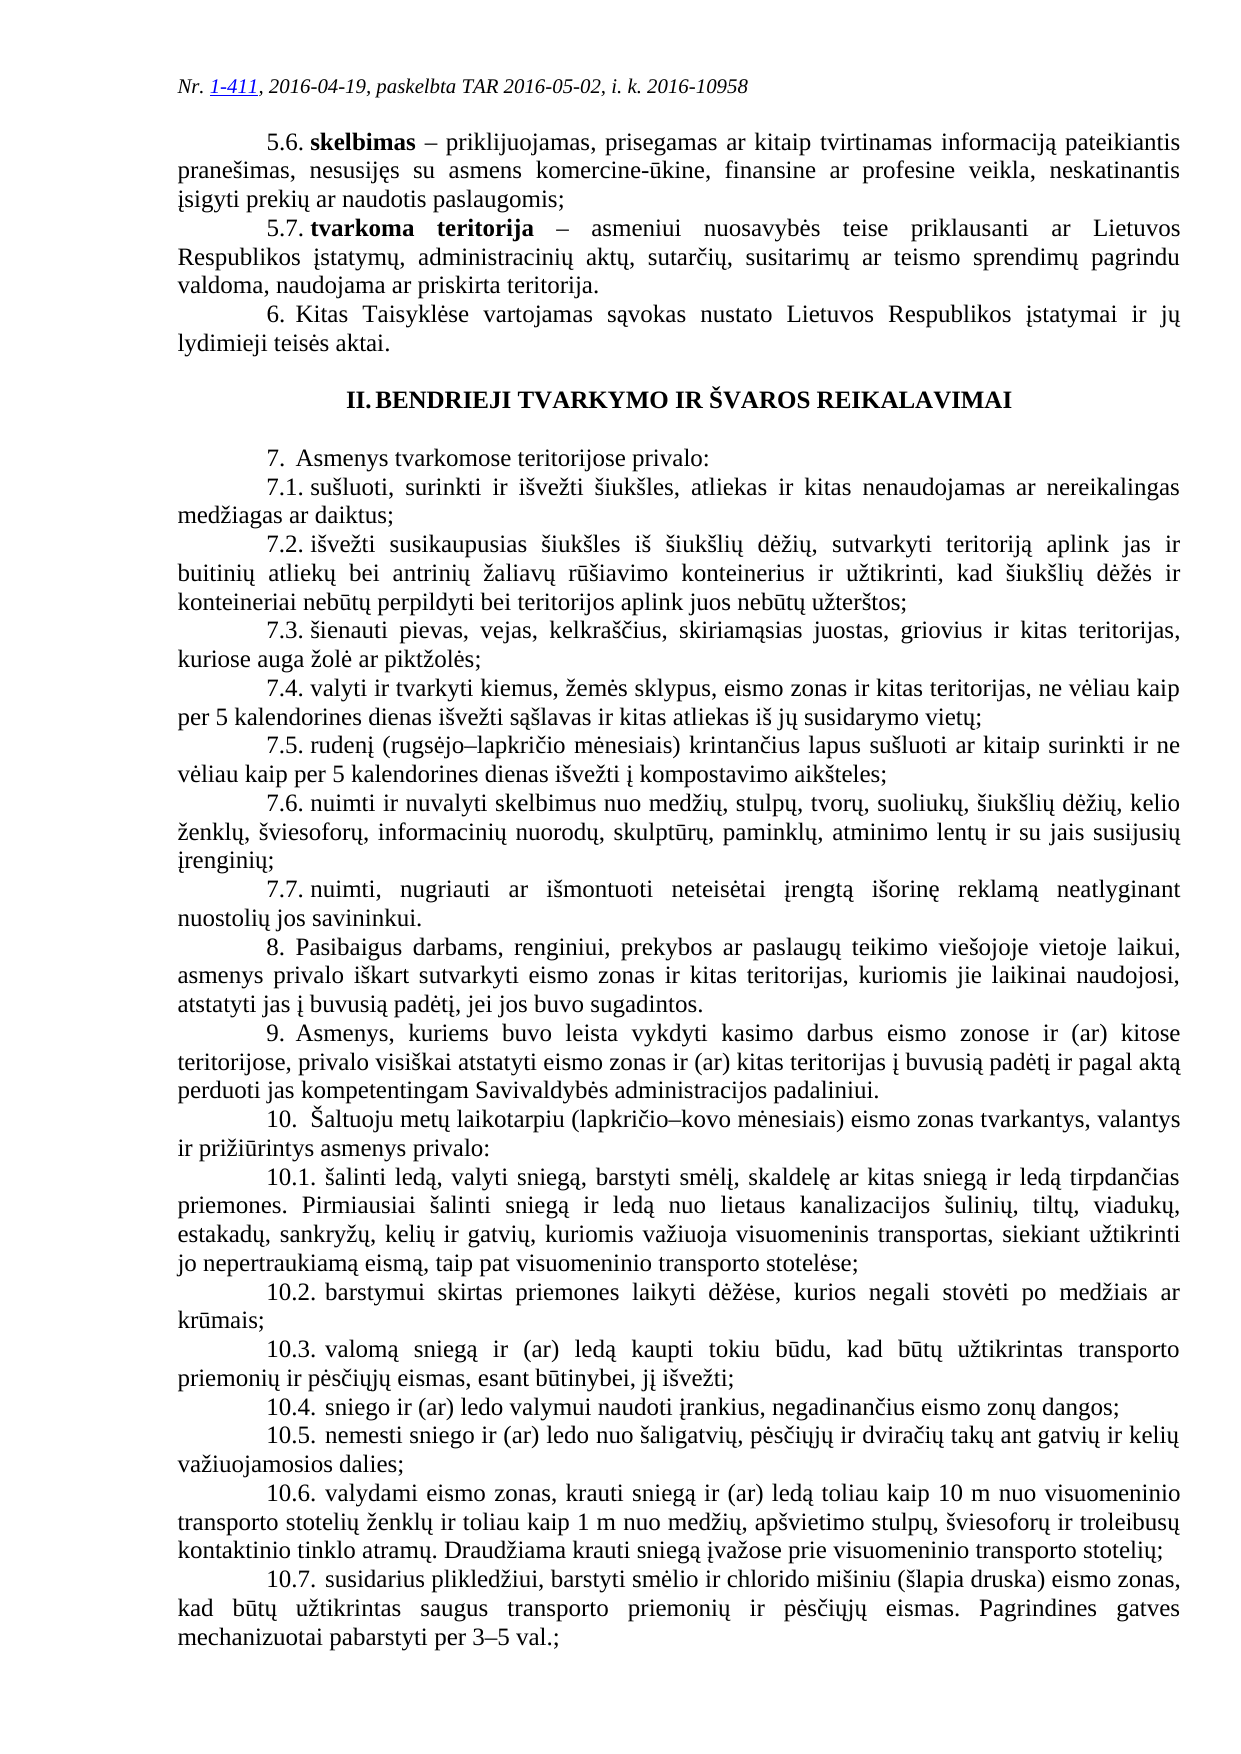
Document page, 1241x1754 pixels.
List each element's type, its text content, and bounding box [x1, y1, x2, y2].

text 5.7. tvarkoma teritorija – asmeniui nuosavybės teise priklausanti ar Lietuvos Respublikos įstatymų, administracinių aktų, sutarčių, susitarimų ar teismo sprendimų pagrindu valdoma, naudojama ar priskirta teritorija. [177, 213, 1181, 299]
text 7.3. šienauti pievas, vejas, kelkraščius, skiriamąsias juostas, griovius ir kitas teritorijas, kuriose auga žolė ar piktžolės; [177, 615, 1181, 673]
text 9. Asmenys, kuriems buvo leista vykdyti kasimo darbus eismo zonose ir (ar) kitose teritorijose, privalo visiškai atstatyti eismo zonas ir (ar) kitas teritorijas į buvusią padėtį ir pagal aktą perduoti jas kompetentingam Savivaldybės administracijos padaliniui. [177, 1018, 1181, 1104]
text 7.5. rudenį (rugsėjo–lapkričio mėnesiais) krintančius lapus sušluoti ar kitaip surinkti ir ne vėliau kaip per 5 kalendorines dienas išvežti į kompostavimo aikšteles; [177, 730, 1181, 788]
text II. BENDRIEJI TVARKYMO IR ŠVAROS REIKALAVIMAI [177, 385, 1181, 414]
text 10.4. sniego ir (ar) ledo valymui naudoti įrankius, negadinančius eismo zonų dangos; [177, 1392, 1181, 1420]
text 7.4. valyti ir tvarkyti kiemus, žemės sklypus, eismo zonas ir kitas teritorijas, ne vėliau kaip per 5 kalendorines dienas išvežti sąšlavas ir kitas atliekas iš jų susidarymo vietų; [177, 673, 1181, 730]
text 7.7. nuimti, nugriauti ar išmontuoti neteisėtai įrengtą išorinę reklamą neatlyginant nuostolių jos savininkui. [177, 874, 1181, 932]
text 7.6. nuimti ir nuvalyti skelbimus nuo medžių, stulpų, tvorų, suoliukų, šiukšlių dėžių, kelio ženklų, šviesoforų, informacinių nuorodų, skulptūrų, paminklų, atminimo lentų ir su jais susijusių įrenginių; [177, 788, 1181, 874]
text 5.6. skelbimas – priklijuojamas, prisegamas ar kitaip tvirtinamas informaciją pateikiantis pranešimas, nesusijęs su asmens komercine-ūkine, finansine ar profesine veikla, neskatinantis įsigyti prekių ar naudotis paslaugomis; [177, 127, 1181, 213]
text 10.2. barstymui skirtas priemones laikyti dėžėse, kurios negali stovėti po medžiais ar krūmais; [177, 1277, 1181, 1334]
text 7.1. sušluoti, surinkti ir išvežti šiukšles, atliekas ir kitas nenaudojamas ar nereikalingas medžiagas ar daiktus; [177, 472, 1181, 529]
text 10. Šaltuoju metų laikotarpiu (lapkričio–kovo mėnesiais) eismo zonas tvarkantys, valantys ir prižiūrintys asmenys privalo: [177, 1104, 1181, 1162]
text 10.3. valomą sniegą ir (ar) ledą kaupti tokiu būdu, kad būtų užtikrintas transporto priemonių ir pėsčiųjų eismas, esant būtinybei, jį išvežti; [177, 1334, 1181, 1392]
text 6. Kitas Taisyklėse vartojamas sąvokas nustato Lietuvos Respublikos įstatymai ir jų lydimieji teisės aktai. [177, 299, 1181, 357]
text 7. Asmenys tvarkomose teritorijose privalo: [177, 443, 1181, 472]
text 10.5. nemesti sniego ir (ar) ledo nuo šaligatvių, pėsčiųjų ir dviračių takų ant gatvių ir kelių važiuojamosios dalies; [177, 1420, 1181, 1478]
text 10.1. šalinti ledą, valyti sniegą, barstyti smėlį, skaldelę ar kitas sniegą ir ledą tirpdančias priemones. Pirmiausiai šalinti sniegą ir ledą nuo lietaus kanalizacijos šulinių, tiltų, viadukų, estakadų, sankryžų, kelių ir gatvių, kuriomis važiuoja visuomeninis transportas, siekiant užtikrinti jo nepertraukiamą eismą, taip pat visuomeninio transporto stotelėse; [177, 1162, 1181, 1277]
text Nr. 1-411, 2016-04-19, paskelbta TAR 2016-05-02, i. k. 2016-10958 [177, 74, 1181, 98]
text 10.7. susidarius plikledžiui, barstyti smėlio ir chlorido mišiniu (šlapia druska) eismo zonas, kad būtų užtikrintas saugus transporto priemonių ir pėsčiųjų eismas. Pagrindines gatves mechanizuotai pabarstyti per 3–5 val.; [177, 1564, 1181, 1650]
text 10.6. valydami eismo zonas, krauti sniegą ir (ar) ledą toliau kaip 10 m nuo visuomeninio transporto stotelių ženklų ir toliau kaip 1 m nuo medžių, apšvietimo stulpų, šviesoforų ir troleibusų kontaktinio tinklo atramų. Draudžiama krauti sniegą įvažose prie visuomeninio transporto stotelių; [177, 1478, 1181, 1564]
text 8. Pasibaigus darbams, renginiui, prekybos ar paslaugų teikimo viešojoje vietoje laikui, asmenys privalo iškart sutvarkyti eismo zonas ir kitas teritorijas, kuriomis jie laikinai naudojosi, atstatyti jas į buvusią padėtį, jei jos buvo sugadintos. [177, 932, 1181, 1018]
text 7.2. išvežti susikaupusias šiukšles iš šiukšlių dėžių, sutvarkyti teritoriją aplink jas ir buitinių atliekų bei antrinių žaliavų rūšiavimo konteinerius ir užtikrinti, kad šiukšlių dėžės ir konteineriai nebūtų perpildyti bei teritorijos aplink juos nebūtų užterštos; [177, 529, 1181, 615]
